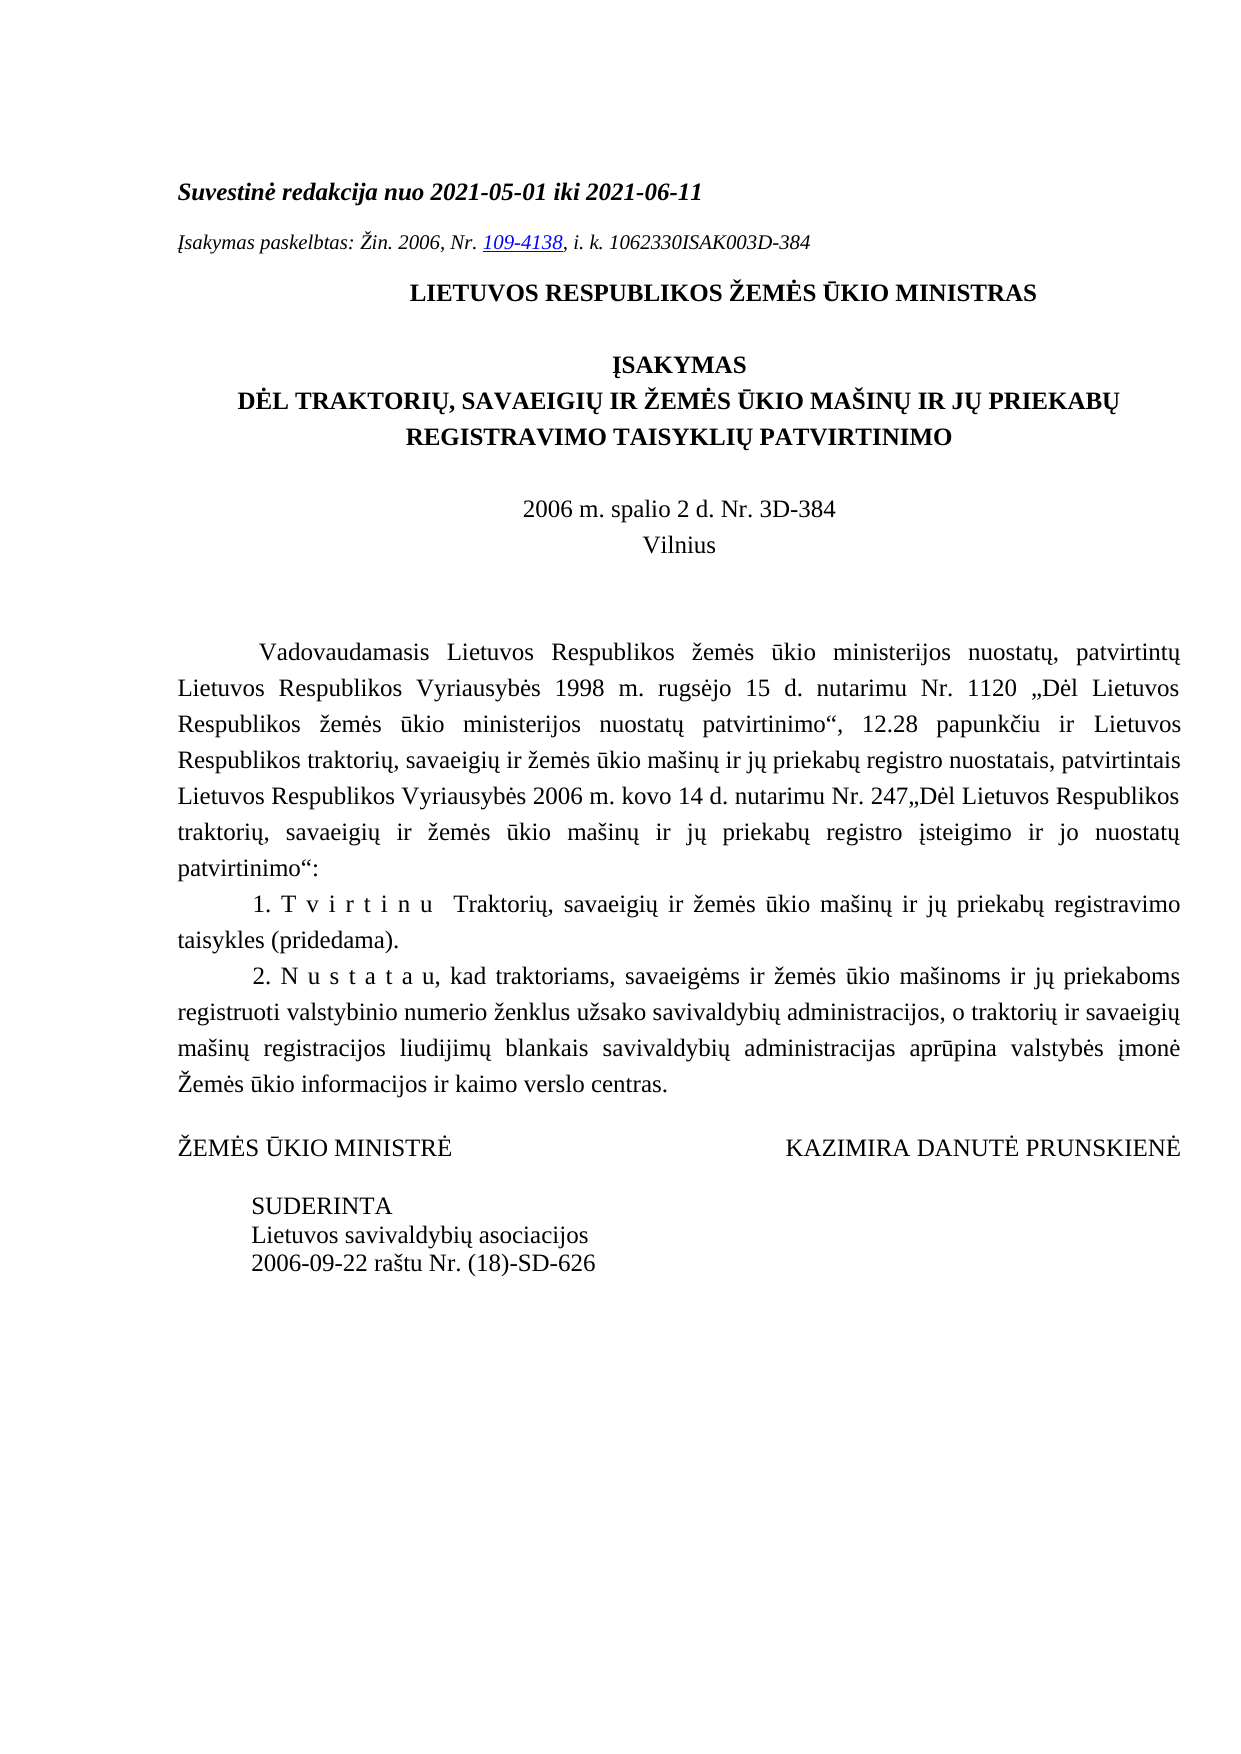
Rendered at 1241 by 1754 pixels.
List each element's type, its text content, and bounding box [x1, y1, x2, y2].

text Suvestinė redakcija nuo 2021-05-01 iki 2021-06-11 [177, 177, 1181, 206]
text SUDERINTA [177, 1191, 1181, 1220]
text ĮSAKYMAS [177, 350, 1181, 379]
text 2. N u s t a t a u, kad traktoriams, savaeigėms ir žemės ūkio mašinoms ir jų priekaboms registruoti valstybinio numerio ženklus užsako savivaldybių administracijos, o traktorių ir savaeigių mašinų registracijos liudijimų blankais savivaldybių administracijas aprūpina valstybės įmonė Žemės ūkio informacijos ir kaimo verslo centras. [177, 961, 1181, 1098]
text Įsakymas paskelbtas: Žin. 2006, Nr. 109-4138, i. k. 1062330ISAK003D-384 [177, 230, 1181, 254]
text Vadovaudamasis Lietuvos Respublikos žemės ūkio ministerijos nuostatų, patvirtintų Lietuvos Respublikos Vyriausybės 1998 m. rugsėjo 15 d. nutarimu Nr. 1120 „Dėl Lietuvos Respublikos žemės ūkio ministerijos nuostatų patvirtinimo“, 12.28 papunkčiu ir Lietuvos Respublikos traktorių, savaeigių ir žemės ūkio mašinų ir jų priekabų registro nuostatais, patvirtintais Lietuvos Respublikos Vyriausybės 2006 m. kovo 14 d. nutarimu Nr. 247„Dėl Lietuvos Respublikos traktorių, savaeigių ir žemės ūkio mašinų ir jų priekabų registro įsteigimo ir jo nuostatų patvirtinimo“: [177, 637, 1181, 882]
text ŽEMĖS ŪKIO MINISTRĖ KAZIMIRA DANUTĖ PRUNSKIENĖ [177, 1133, 1181, 1162]
text LIETUVOS RESPUBLIKOS ŽEMĖS ŪKIO MINISTRAS [177, 278, 1181, 307]
text 2006 m. spalio 2 d. Nr. 3D-384 [177, 494, 1181, 522]
text 2006-09-22 raštu Nr. (18)-SD-626 [177, 1248, 1181, 1277]
text Lietuvos savivaldybių asociacijos [177, 1220, 1181, 1248]
text DĖL TRAKTORIŲ, SAVAEIGIŲ IR ŽEMĖS ŪKIO MAŠINŲ IR JŲ PRIEKABŲ REGISTRAVIMO TAISYKLIŲ PATVIRTINIMO [177, 386, 1181, 451]
text Vilnius [177, 530, 1181, 558]
text 1. T v i r t i n u Traktorių, savaeigių ir žemės ūkio mašinų ir jų priekabų registravimo taisykles (pridedama). [177, 889, 1181, 954]
